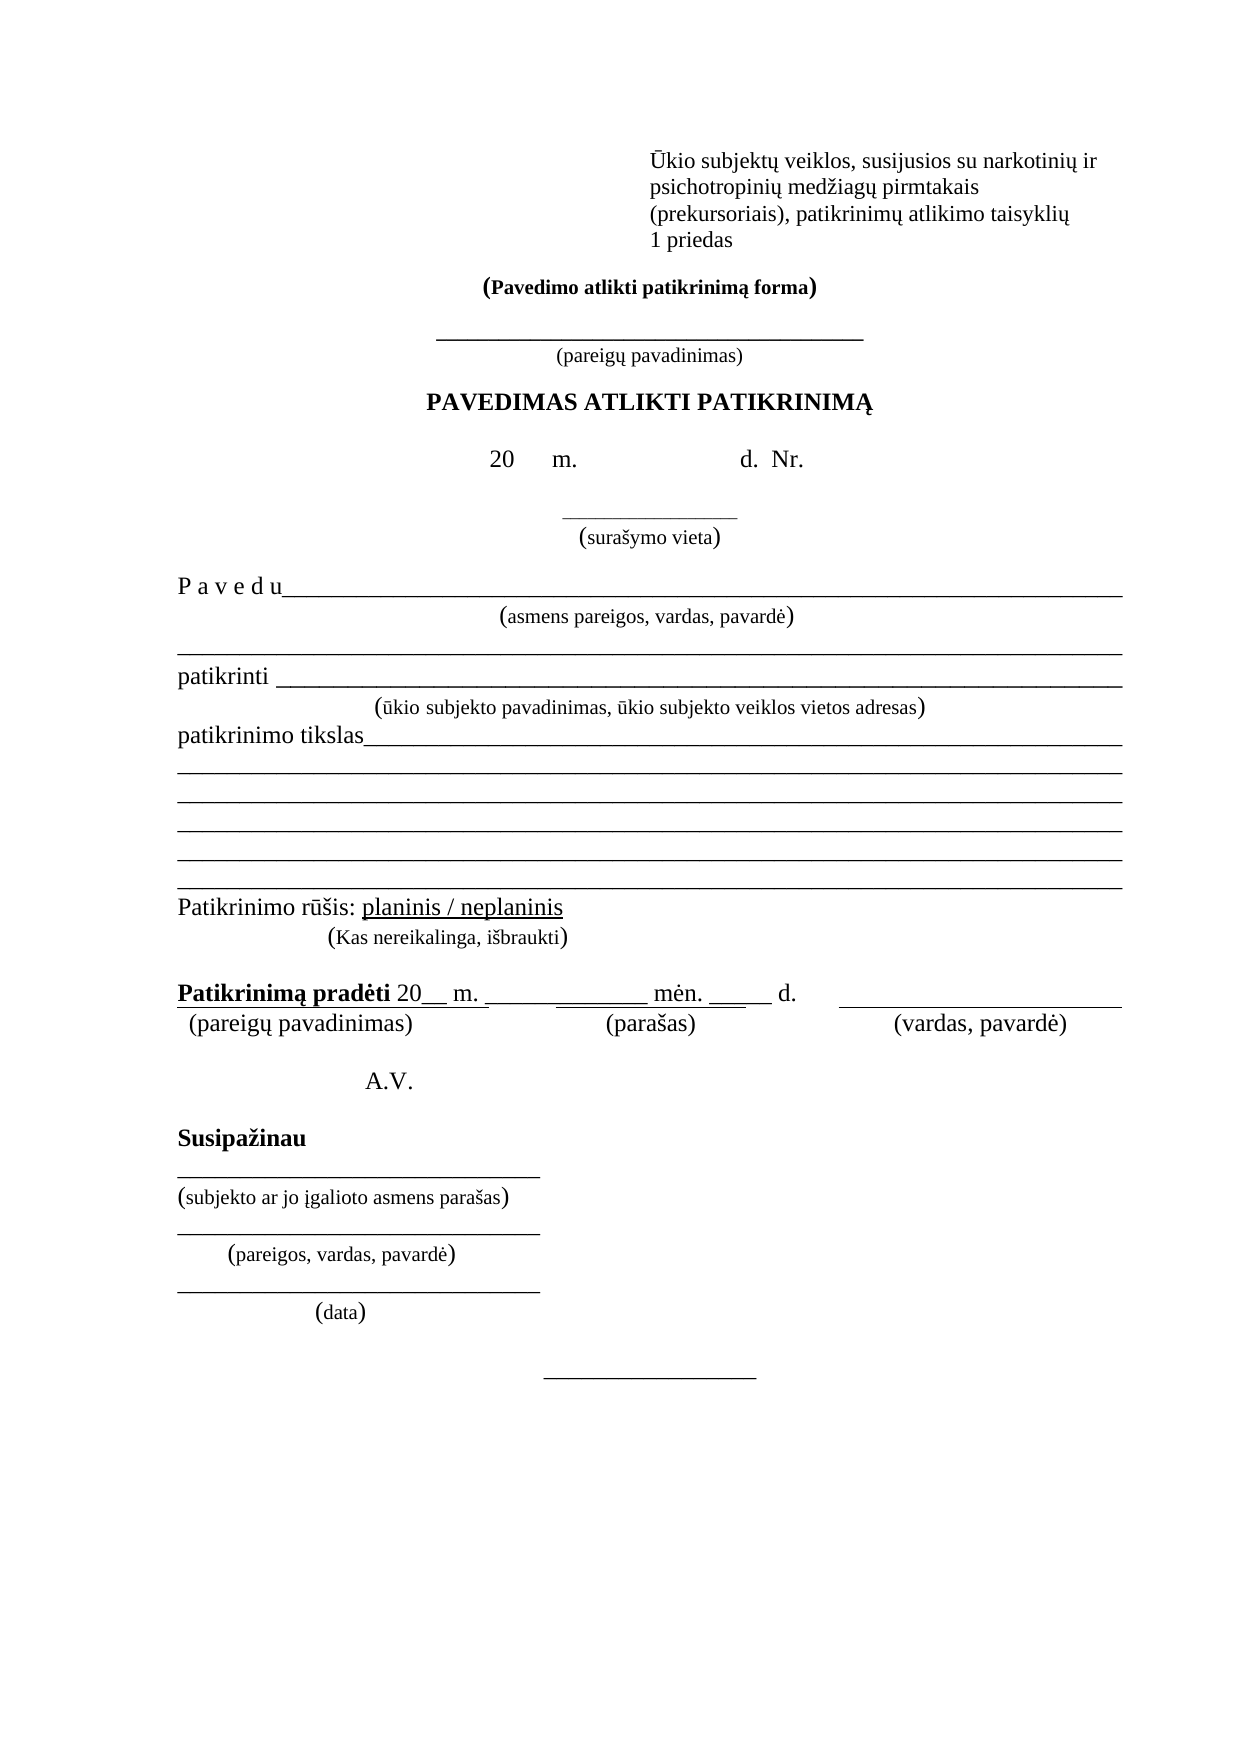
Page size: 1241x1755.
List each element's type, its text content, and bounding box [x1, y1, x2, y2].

table_header [489, 1007, 556, 1037]
text _ [177, 863, 1122, 888]
table_header (parašas) [556, 1008, 746, 1037]
table_header (vardas, pavardė) [839, 1008, 1122, 1037]
text PAVEDIMAS ATLIKTI PATIKRINIMĄ [177, 387, 1122, 415]
text _ [177, 806, 1122, 831]
text _ [177, 777, 1122, 802]
text _____________________ [177, 502, 1122, 521]
text _ [177, 835, 1122, 860]
text P a v e d u [177, 571, 1122, 600]
text Patikrinimo rūšis: planinis / neplaninis [177, 892, 1122, 921]
text 1 priedas [649, 226, 1122, 252]
text _ [177, 629, 1122, 654]
text _ [177, 748, 1122, 773]
text (Kas nereikalinga, išbraukti) [327, 921, 1122, 950]
text (data) [177, 1296, 1122, 1324]
text A.V. [177, 1066, 1122, 1094]
text Ūkio subjektų veiklos, susijusios su narkotinių ir psichotropinių medžiagų pirmtakais (prekursoriais), patikrinimų atlikimo taisyklių [649, 147, 1122, 226]
text (pareigų pavadinimas) [177, 343, 1122, 367]
text _____________________________ [177, 1267, 1122, 1296]
text _________________ [177, 1353, 1122, 1382]
text (asmens pareigos, vardas, pavardė) [177, 600, 1122, 629]
text patikrinimo tikslas [177, 720, 1122, 748]
text 20 m. d. Nr. [177, 444, 1122, 473]
text (pareigos, vardas, pavardė) [177, 1238, 1122, 1267]
text Susipažinau [177, 1123, 1122, 1152]
text (ūkio subjekto pavadinimas, ūkio subjekto veiklos vietos adresas) [177, 691, 1122, 720]
text _____________________________ [177, 1209, 1122, 1238]
table_header (pareigų pavadinimas) [177, 1008, 488, 1037]
text _________________________________________ [177, 319, 1122, 343]
text Patikrinimą pradėti 20__ m. _____________ mėn. _____ d. [177, 978, 1122, 1007]
text (Pavedimo atlikti patikrinimą forma) [177, 271, 1122, 300]
text _____________________________ [177, 1152, 1122, 1181]
text (subjekto ar jo įgalioto asmens parašas) [177, 1181, 1122, 1209]
text patikrinti [177, 657, 1122, 691]
text (surašymo vieta) [177, 521, 1122, 549]
table_header [746, 1007, 838, 1037]
